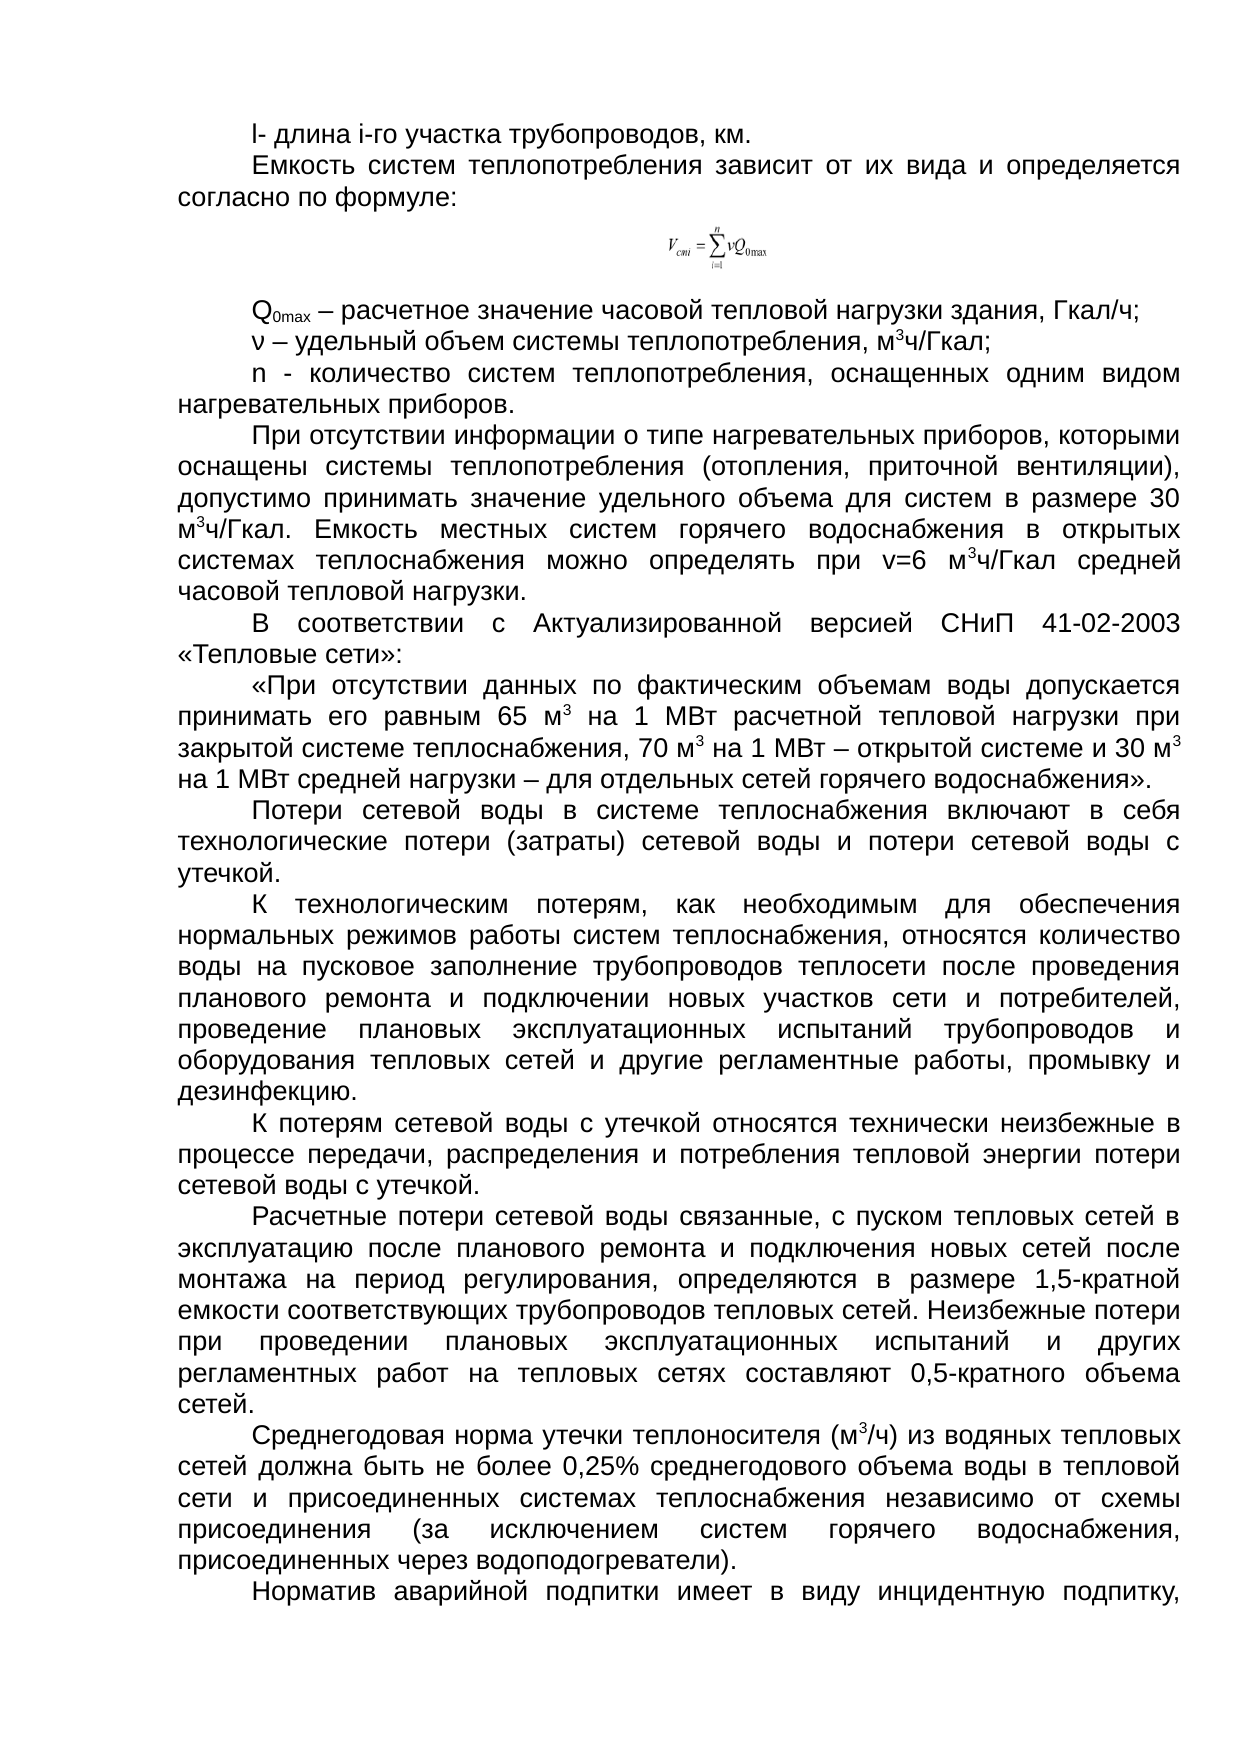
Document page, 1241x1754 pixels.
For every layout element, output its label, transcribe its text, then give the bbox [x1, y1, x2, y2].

text Расчетные потери сетевой воды связанные, с пуском тепловых сетей в эксплуатацию после планового ремонта и подключения новых сетей после монтажа на период регулирования, определяются в размере 1,5-кратной емкости соответствующих трубопроводов тепловых сетей. Неизбежные потери при проведении плановых эксплуатационных испытаний и других регламентных работ на тепловых сетях составляют 0,5-кратного объема сетей. [177, 1200, 1181, 1419]
text Среднегодовая норма утечки теплоносителя (м3/ч) из водяных тепловых сетей должна быть не более 0,25% среднегодового объема воды в тепловой сети и присоединенных системах теплоснабжения независимо от схемы присоединения (за исключением систем горячего водоснабжения, присоединенных через водоподогреватели). [177, 1419, 1181, 1575]
text При отсутствии информации о типе нагревательных приборов, которыми оснащены системы теплопотребления (отопления, приточной вентиляции), допустимо принимать значение удельного объема для систем в размере 30 м3ч/Гкал. Емкость местных систем горячего водоснабжения в открытых системах теплоснабжения можно определять при v=6 м3ч/Гкал средней часовой тепловой нагрузки. [177, 419, 1181, 607]
text l- длина i-го участка трубопроводов, км. [177, 118, 1181, 149]
text Q0max – расчетное значение часовой тепловой нагрузки здания, Гкал/ч; [177, 294, 1181, 325]
text К технологическим потерям, как необходимым для обеспечения нормальных режимов работы систем теплоснабжения, относятся количество воды на пусковое заполнение трубопроводов теплосети после проведения планового ремонта и подключении новых участков сети и потребителей, проведение плановых эксплуатационных испытаний трубопроводов и оборудования тепловых сетей и другие регламентные работы, промывку и дезинфекцию. [177, 888, 1181, 1107]
text Емкость систем теплопотребления зависит от их вида и определяется согласно по формуле: [177, 149, 1181, 212]
text Норматив аварийной подпитки имеет в виду инцидентную подпитку, [177, 1575, 1181, 1607]
text В соответствии с Актуализированной версией СНиП 41-02-2003 «Тепловые сети»: [177, 607, 1181, 669]
text «При отсутствии данных по фактическим объемам воды допускается принимать его равным 65 м3 на 1 МВт расчетной тепловой нагрузки при закрытой системе теплоснабжения, 70 м3 на 1 МВт – открытой системе и 30 м3 на 1 МВт средней нагрузки – для отдельных сетей горячего водоснабжения». [177, 669, 1181, 794]
picture [645, 211, 788, 294]
text Потери сетевой воды в системе теплоснабжения включают в себя технологические потери (затраты) сетевой воды и потери сетевой воды с утечкой. [177, 794, 1181, 888]
text n - количество систем теплопотребления, оснащенных одним видом нагревательных приборов. [177, 357, 1181, 419]
text К потерям сетевой воды с утечкой относятся технически неизбежные в процессе передачи, распределения и потребления тепловой энергии потери сетевой воды с утечкой. [177, 1107, 1181, 1200]
text ν – удельный объем системы теплопотребления, м3ч/Гкал; [177, 325, 1181, 357]
